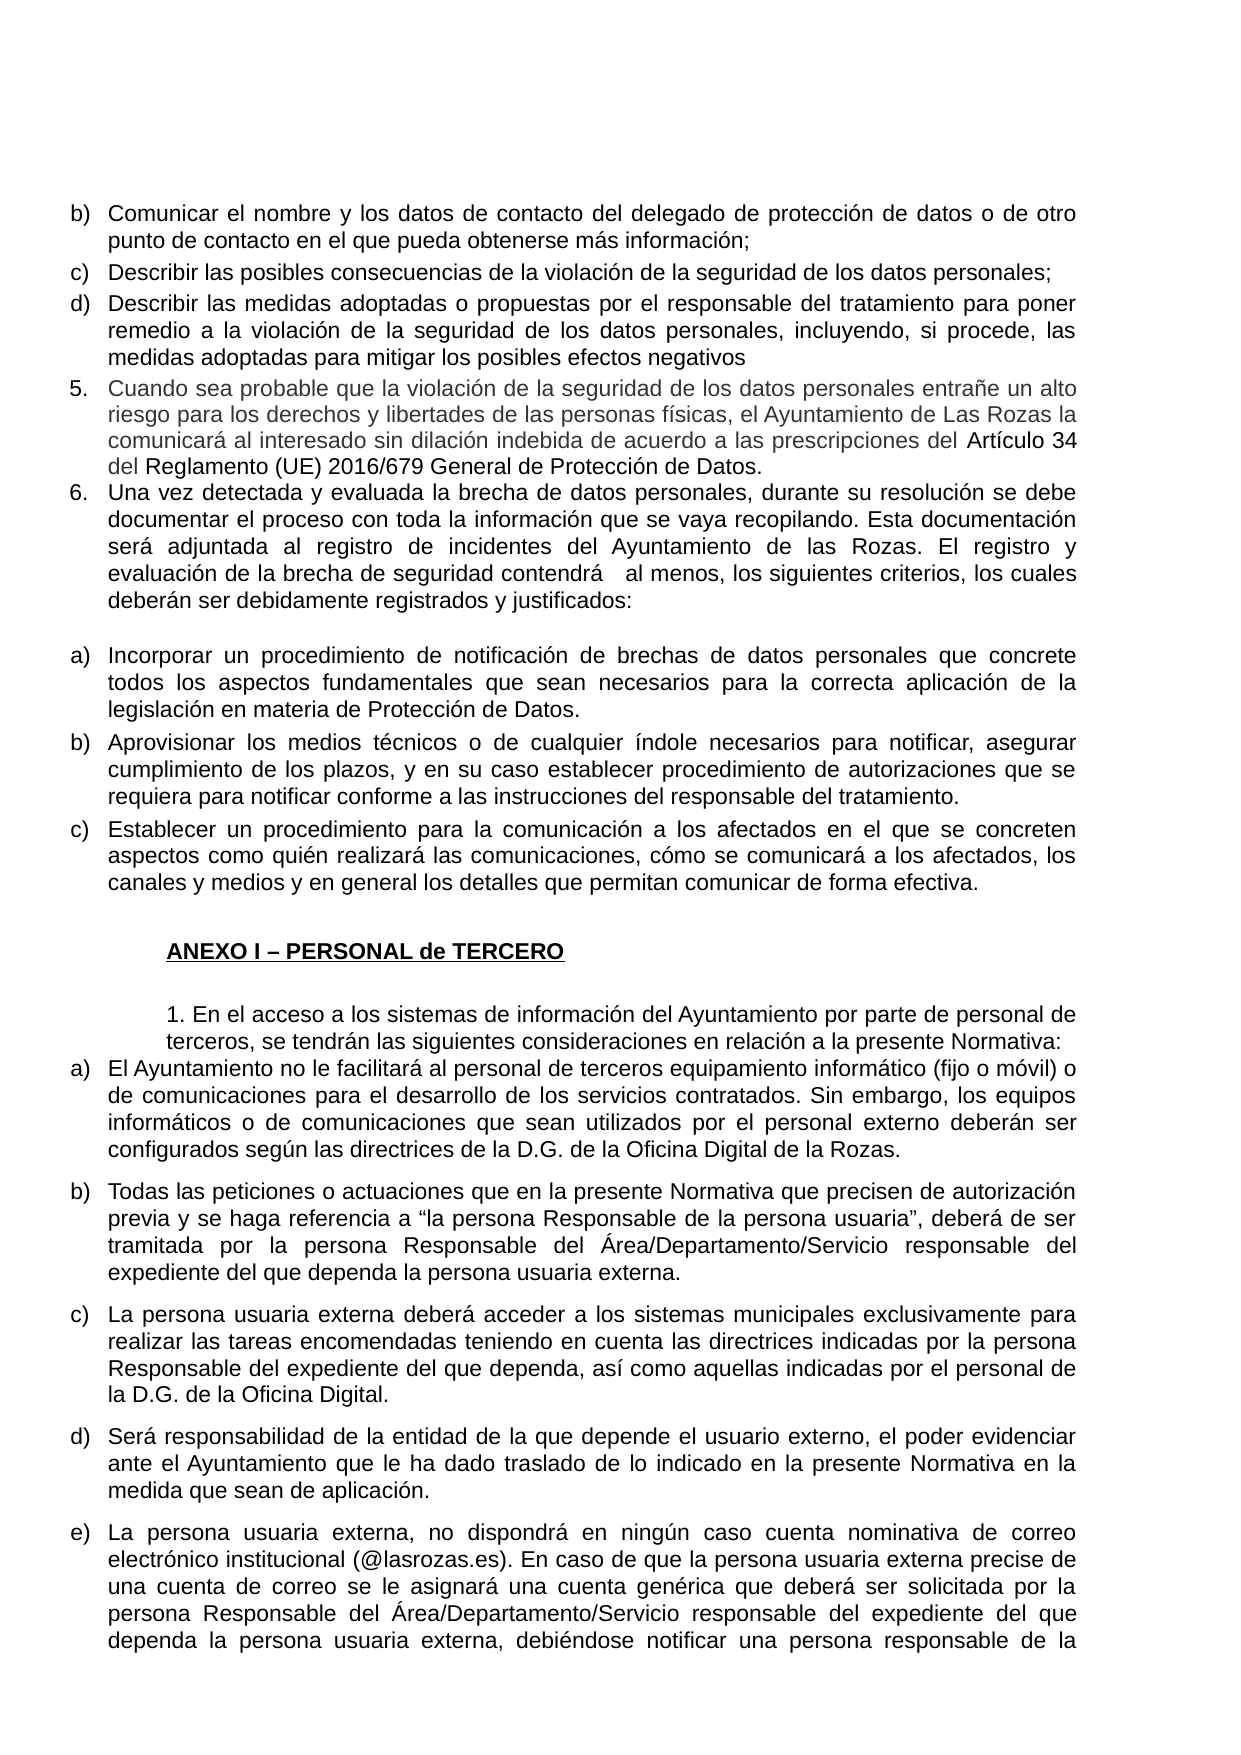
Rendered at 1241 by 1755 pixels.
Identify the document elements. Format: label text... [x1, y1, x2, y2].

list La persona usuaria externa, no dispondrá en ningún caso cuenta nominativa de correo electrónico institucional (@lasrozas.es). En caso de que la persona usuaria externa precise de una cuenta de correo se le asignará una cuenta genérica que deberá ser solicitada por la persona Responsable del Área/Departamento/Servicio responsable del expediente del que dependa la persona usuaria externa, debiéndose notificar una persona responsable de la [70, 1519, 1077, 1653]
list El Ayuntamiento no le facilitará al personal de terceros equipamiento informático (fijo o móvil) o de comunicaciones para el desarrollo de los servicios contratados. Sin embargo, los equipos informáticos o de comunicaciones que sean utilizados por el personal externo deberán ser configurados según las directrices de la D.G. de la Oficina Digital de la Rozas. [70, 1055, 1077, 1162]
list Todas las peticiones o actuaciones que en la presente Normativa que precisen de autorización previa y se haga referencia a “la persona Responsable de la persona usuaria”, deberá de ser tramitada por la persona Responsable del Área/Departamento/Servicio responsable del expediente del que dependa la persona usuaria externa. [70, 1178, 1077, 1285]
list Incorporar un procedimiento de notificación de brechas de datos personales que concrete todos los aspectos fundamentales que sean necesarios para la correcta aplicación de la legislación en materia de Protección de Datos. [70, 642, 1077, 722]
list La persona usuaria externa deberá acceder a los sistemas municipales exclusivamente para realizar las tareas encomendadas teniendo en cuenta las directrices indicadas por la persona Responsable del expediente del que dependa, así como aquellas indicadas por el personal de la D.G. de la Oficina Digital. [70, 1301, 1077, 1408]
list Una vez detectada y evaluada la brecha de datos personales, durante su resolución se debe documentar el proceso con toda la información que se vaya recopilando. Esta documentación será adjuntada al registro de incidentes del Ayuntamiento de las Rozas. El registro y evaluación de la brecha de seguridad contendrá al menos, los siguientes criterios, los cuales deberán ser debidamente registrados y justificados: [69, 479, 1078, 613]
list Describir las posibles consecuencias de la violación de la seguridad de los datos personales; [70, 258, 1077, 285]
list Aprovisionar los medios técnicos o de cualquier índole necesarios para notificar, asegurar cumplimiento de los plazos, y en su caso establecer procedimiento de autorizaciones que se requiera para notificar conforme a las instrucciones del responsable del tratamiento. [70, 729, 1077, 809]
subtitle ANEXO I – PERSONAL de TERCERO [166, 938, 1211, 964]
list Establecer un procedimiento para la comunicación a los afectados en el que se concreten aspectos como quién realizará las comunicaciones, cómo se comunicará a los afectados, los canales y medios y en general los detalles que permitan comunicar de forma efectiva. [70, 816, 1077, 896]
list Describir las medidas adoptadas o propuestas por el responsable del tratamiento para poner remedio a la violación de la seguridad de los datos personales, incluyendo, si procede, las medidas adoptadas para mitigar los posibles efectos negativos [70, 290, 1077, 370]
list Comunicar el nombre y los datos de contacto del delegado de protección de datos o de otro punto de contacto en el que pueda obtenerse más información; [70, 200, 1077, 253]
list Cuando sea probable que la violación de la seguridad de los datos personales entrañe un alto riesgo para los derechos y libertades de las personas físicas, el Ayuntamiento de Las Rozas la comunicará al interesado sin dilación indebida de acuerdo a las prescripciones del Artículo 34 del Reglamento (UE) 2016/679 General de Protección de Datos. [69, 376, 1078, 479]
text 1. En el acceso a los sistemas de información del Ayuntamiento por parte de personal de terceros, se tendrán las siguientes consideraciones en relación a la presente Normativa: [166, 1001, 1077, 1054]
list Será responsabilidad de la entidad de la que depende el usuario externo, el poder evidenciar ante el Ayuntamiento que le ha dado traslado de lo indicado en la presente Normativa en la medida que sean de aplicación. [70, 1423, 1077, 1503]
